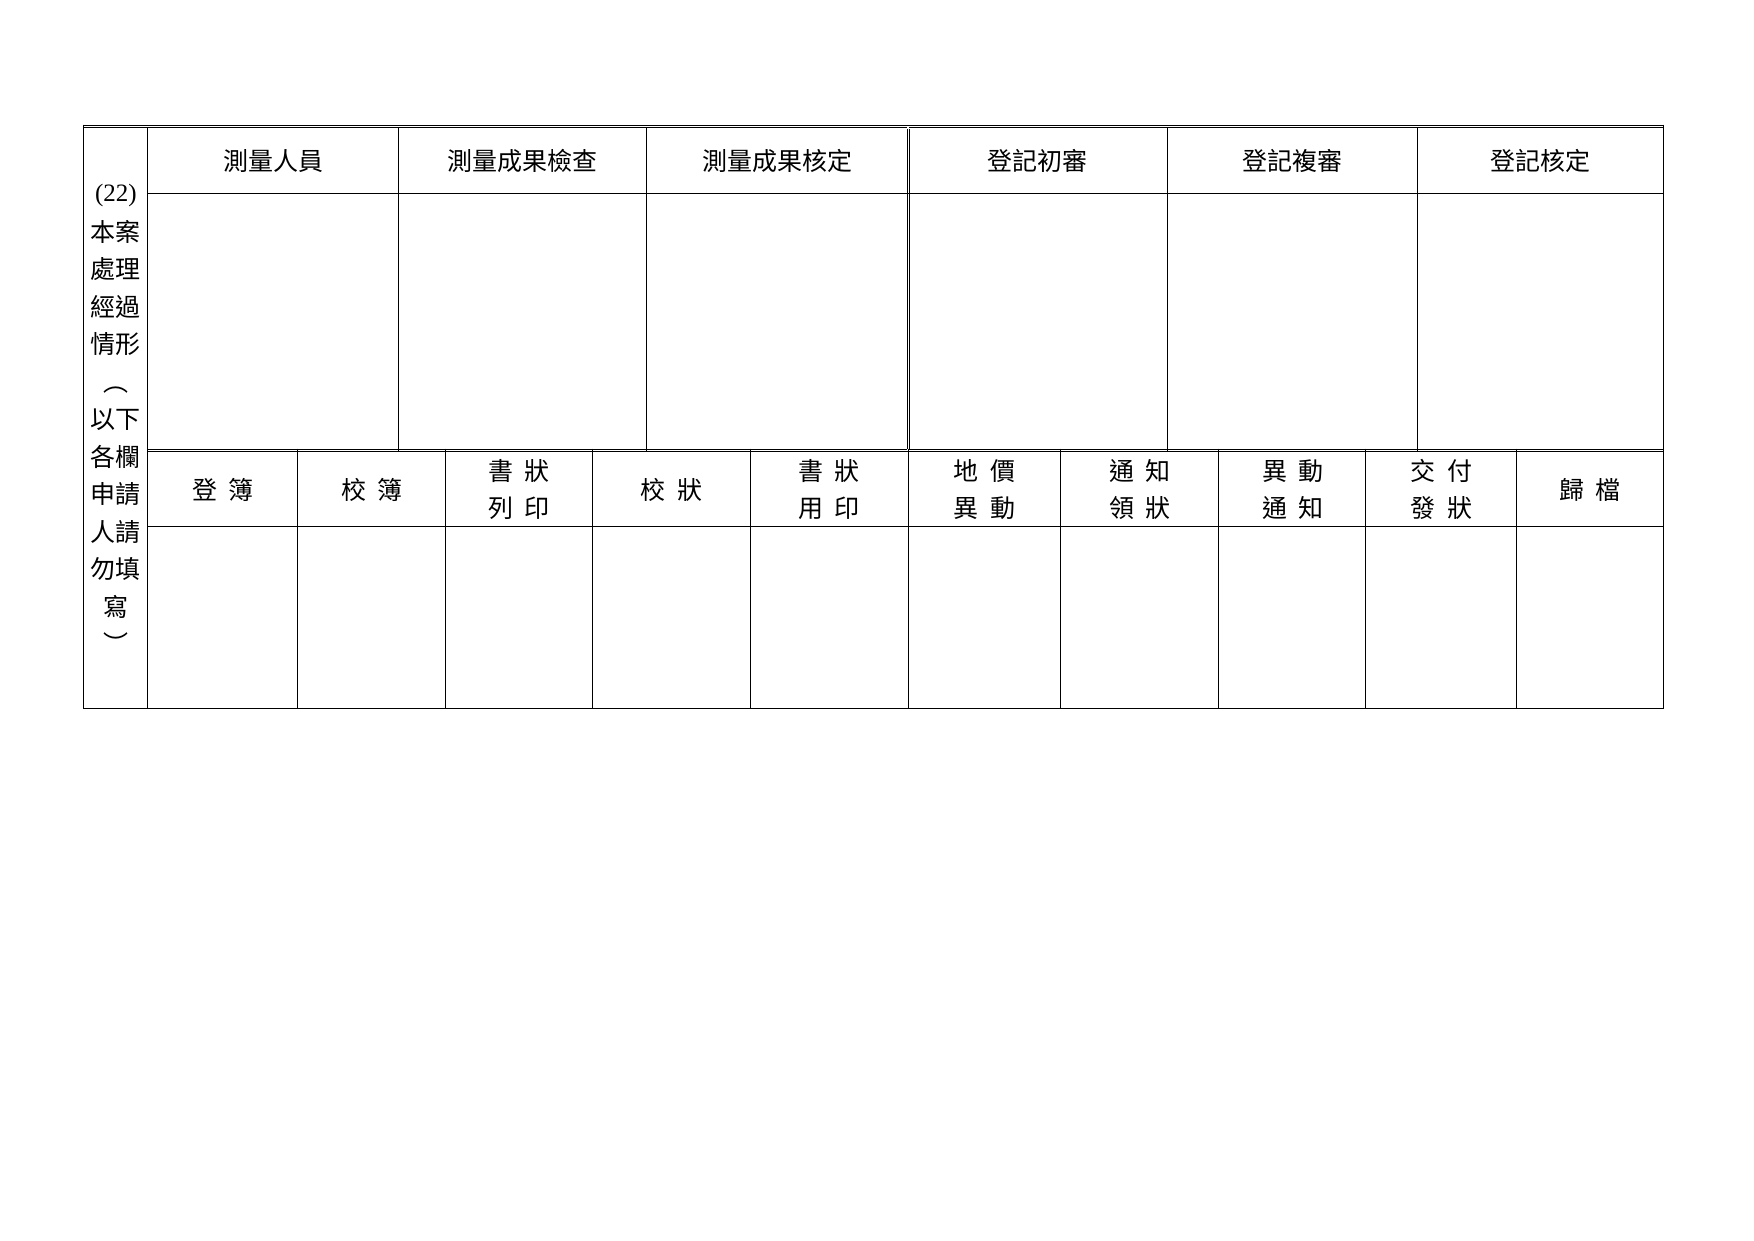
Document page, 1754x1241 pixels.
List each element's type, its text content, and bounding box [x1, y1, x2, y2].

table_cell [593, 527, 750, 708]
table_cell [298, 527, 445, 708]
table_cell [446, 527, 592, 708]
table_cell [148, 527, 297, 708]
table_cell 登 簿 [148, 452, 297, 526]
table_cell [751, 527, 908, 708]
table_cell [1517, 527, 1663, 708]
table_cell 通 知 領 狀 [1061, 452, 1218, 526]
table_cell (22) 本案處理經過情形︵ 以下各欄 申請人請勿填寫 ︶ [84, 128, 147, 708]
table_cell 書 狀 用 印 [751, 452, 908, 526]
table_cell 測量成果檢查 [399, 128, 646, 193]
table_cell 地 價 異 動 [909, 452, 1060, 526]
table_cell [148, 194, 398, 448]
table_cell 測量人員 [148, 128, 398, 193]
table_cell 登記初審 [908, 126, 1167, 193]
table_cell [399, 194, 646, 448]
table_cell [909, 527, 1060, 708]
table_cell 書 狀 列 印 [446, 452, 592, 526]
table_cell 交 付 發 狀 [1366, 452, 1516, 526]
table_cell [910, 194, 1167, 448]
table_cell [1366, 527, 1516, 708]
table_cell [647, 194, 907, 448]
table_cell 登記核定 [1418, 128, 1663, 193]
table_cell 異 動 通 知 [1219, 452, 1365, 526]
table_cell 歸 檔 [1517, 452, 1663, 526]
table_cell 校 狀 [593, 452, 750, 526]
table_cell [1219, 527, 1365, 708]
table_cell 校 簿 [298, 452, 445, 526]
table_cell [1061, 527, 1218, 708]
table_cell [1168, 194, 1417, 448]
table_cell 登記複審 [1168, 128, 1417, 193]
table_cell 測量成果核定 [647, 126, 908, 193]
table_cell [1418, 194, 1663, 448]
